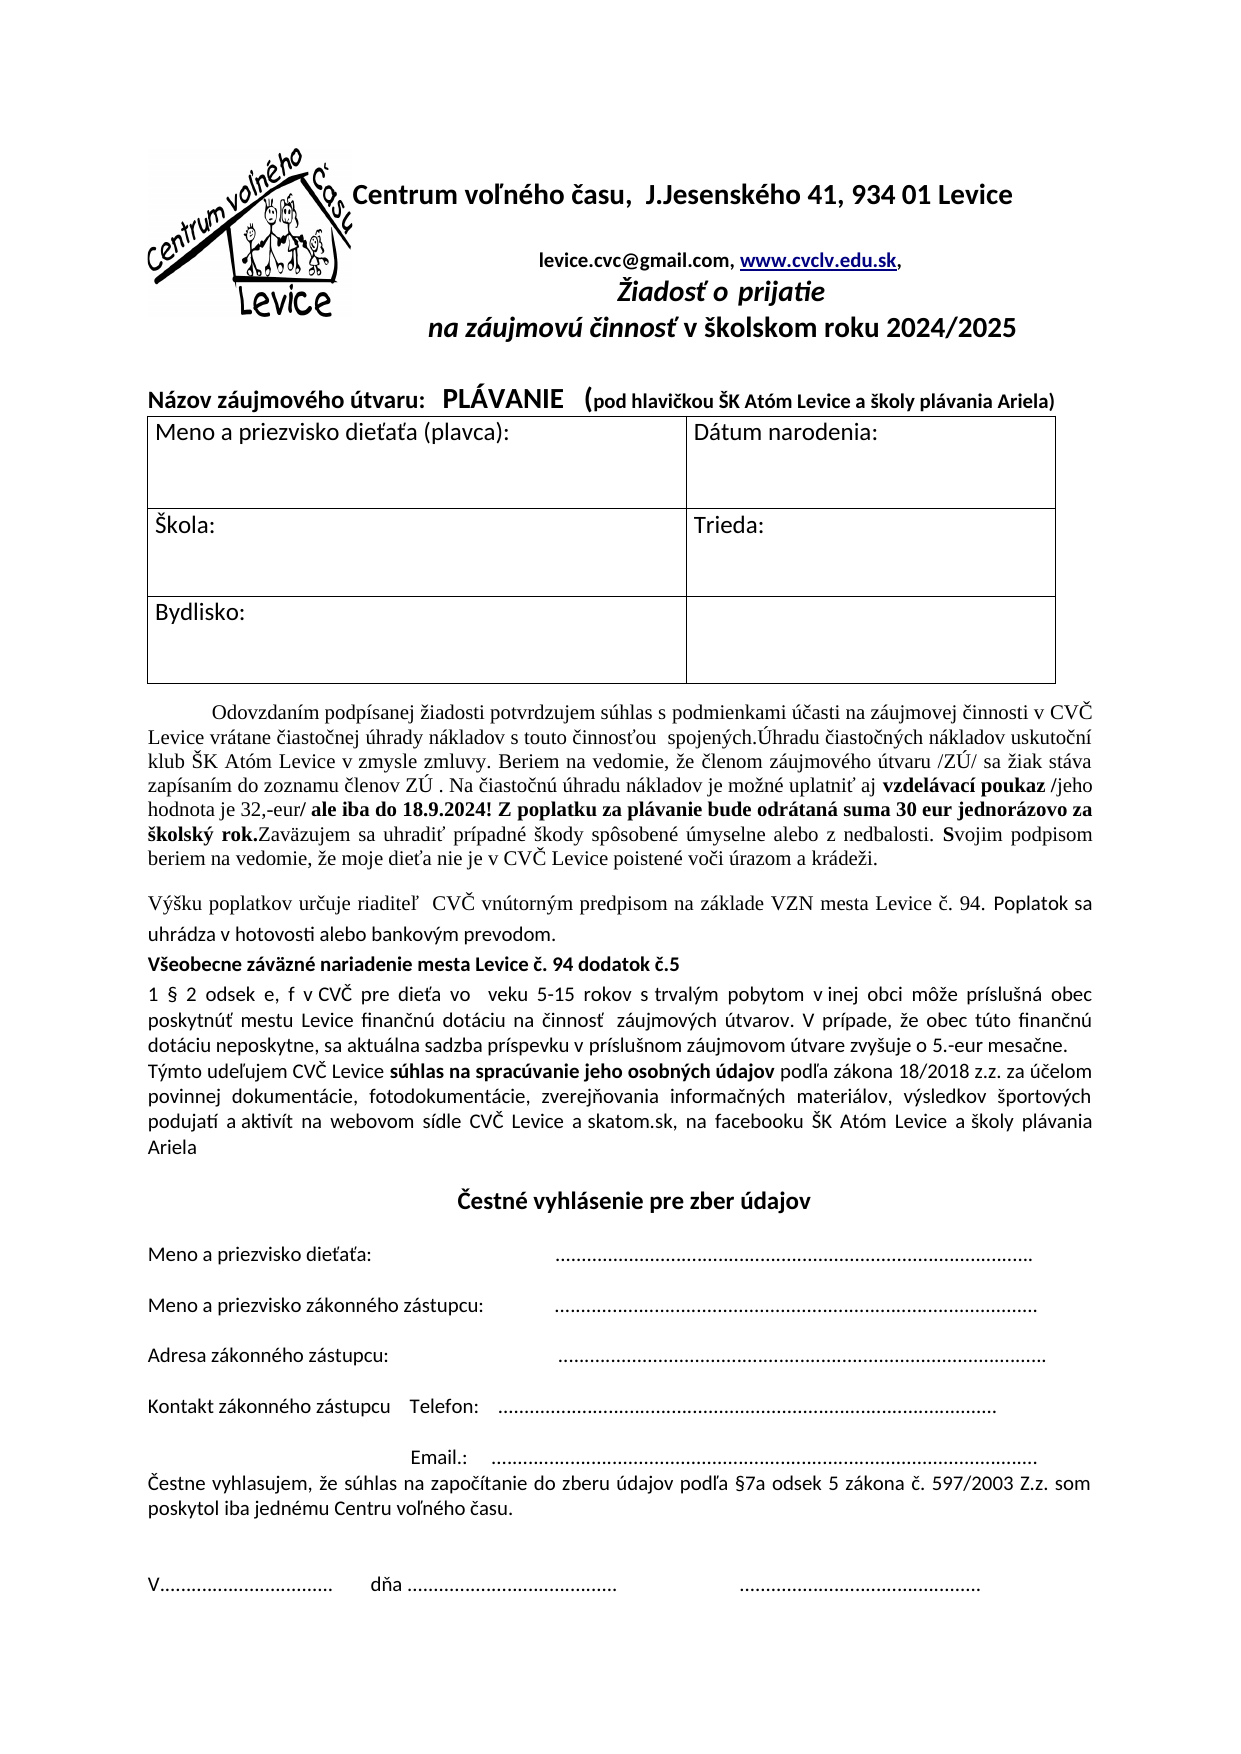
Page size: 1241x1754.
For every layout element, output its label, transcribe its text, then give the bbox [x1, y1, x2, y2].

table_cell Škola: [148, 509, 686, 596]
subtitle levice.cvc@gmail.com, www.cvclv.edu.sk, [353, 248, 1093, 273]
table_cell Trieda: [687, 509, 1055, 596]
text 1 § 2 odsek e, f v CVČ pre dieťa vo veku 5-15 rokov s trvalým pobytom v inej obci môže príslušná obec poskytnúť mestu Levice finančnú dotáciu na činnosť záujmových útvarov. V prípade, že obec túto finančnú dotáciu neposkytne, sa aktuálna sadzba príspevku v príslušnom záujmovom útvare zvyšuje o 5.-eur mesačne. [148, 982, 1093, 1058]
subtitle na záujmovú činnosť v školskom roku 2024/2025 [148, 309, 1093, 344]
text V................................. dňa ........................................ .............................................. [135, 1571, 1093, 1597]
text Centrum voľného času, J.Jesenského 41, 934 01 Levice [353, 176, 1093, 212]
text Email.: ........................................................................................................ [148, 1444, 1093, 1470]
table_cell Bydlisko: [148, 597, 686, 683]
text Kontakt zákonného zástupcu Telefon: ............................................................................................... [148, 1393, 1093, 1419]
subtitle Názov záujmového útvaru: PLÁVANIE (pod hlavičkou ŠK Atóm Levice a školy plávania Ariela) [148, 380, 1093, 416]
subtitle Žiadosť o prijatie [353, 273, 1093, 309]
text Týmto udeľujem CVČ Levice súhlas na spracúvanie jeho osobných údajov podľa zákona 18/2018 z.z. za účelom povinnej dokumentácie, fotodokumentácie, zverejňovania informačných materiálov, výsledkov športových podujatí a aktivít na webovom sídle CVČ Levice a skatom.sk, na facebooku ŠK Atóm Levice a školy plávania Ariela [148, 1058, 1093, 1159]
text Adresa zákonného zástupcu: ............................................................................................. [148, 1343, 1093, 1368]
table_header Dátum narodenia: [687, 417, 1055, 508]
text Čestne vyhlasujem, že súhlas na započítanie do zberu údajov podľa §7a odsek 5 zákona č. 597/2003 Z.z. som poskytol iba jednému Centru voľného času. [148, 1470, 1093, 1521]
text Meno a priezvisko zákonného zástupcu: ............................................................................................ [148, 1292, 1093, 1317]
table_header Meno a priezvisko dieťaťa (plavca): [148, 417, 686, 508]
text Čestné vyhlásenie pre zber údajov [148, 1185, 1093, 1216]
table_cell [687, 597, 1055, 683]
text Všeobecne záväzné nariadenie mesta Levice č. 94 dodatok č.5 [148, 951, 1093, 977]
text Výšku poplatkov určuje riaditeľ CVČ vnútorným predpisom na základe VZN mesta Levice č. 94. Poplatok sa uhrádza v hotovosti alebo bankovým prevodom. [148, 890, 1093, 946]
text Meno a priezvisko dieťaťa: ........................................................................................... [148, 1241, 1093, 1266]
text Odovzdaním podpísanej žiadosti potvrdzujem súhlas s podmienkami účasti na záujmovej činnosti v CVČ Levice vrátane čiastočnej úhrady nákladov s touto činnosťou spojených.Úhradu čiastočných nákladov uskutoční klub ŠK Atóm Levice v zmysle zmluvy. Beriem na vedomie, že členom záujmového útvaru /ZÚ/ sa žiak stáva zapísaním do zoznamu členov ZÚ . Na čiastočnú úhradu nákladov je možné uplatniť aj vzdelávací poukaz /jeho hodnota je 32,-eur/ ale iba do 18.9.2024! Z poplatku za plávanie bude odrátaná suma 30 eur jednorázovo za školský rok.Zaväzujem sa uhradiť prípadné škody spôsobené úmyselne alebo z nedbalosti. Svojim podpisom beriem na vedomie, že moje dieťa nie je v CVČ Levice poistené voči úrazom a krádeži. [148, 696, 1093, 869]
